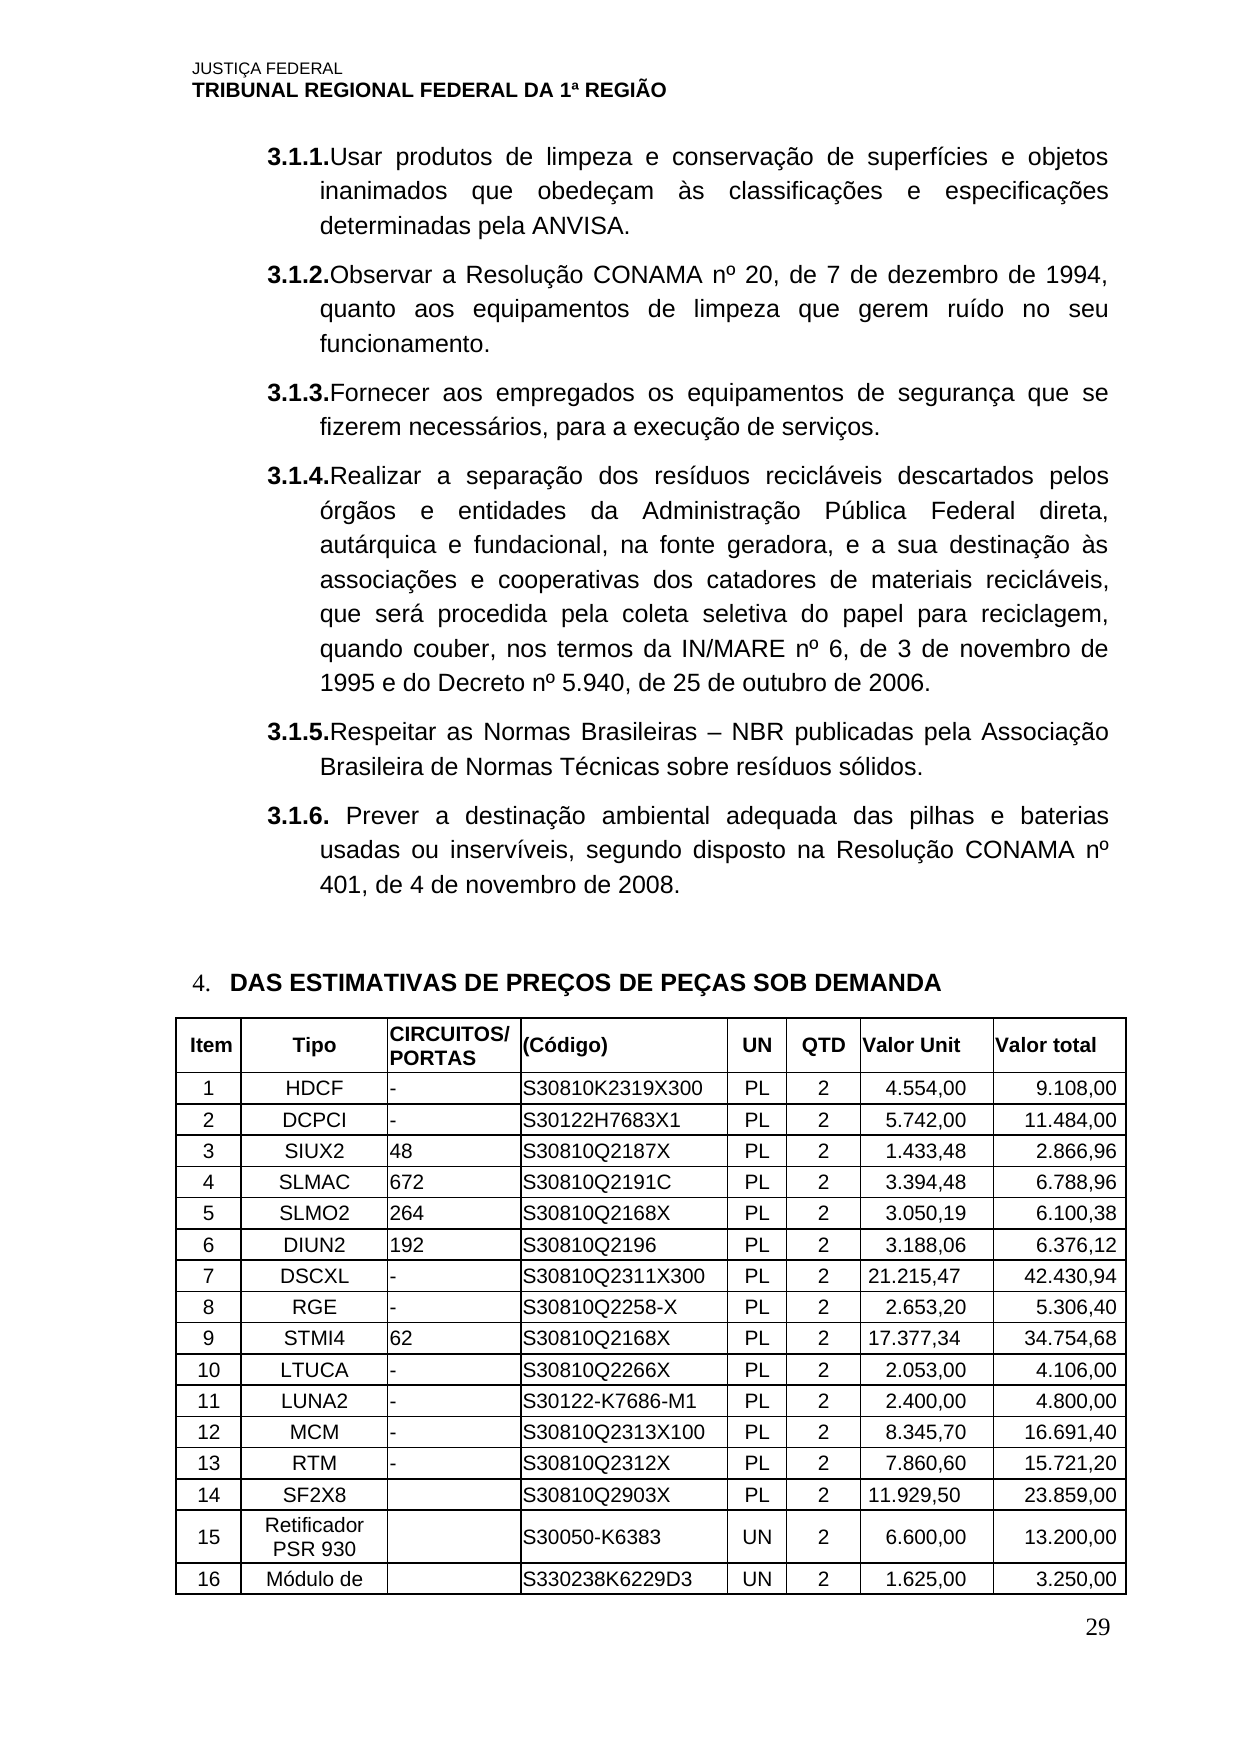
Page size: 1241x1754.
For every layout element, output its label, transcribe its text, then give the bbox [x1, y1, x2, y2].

table_cell PL [728, 1292, 786, 1322]
table_cell PL [728, 1261, 786, 1291]
table_cell PL [728, 1480, 786, 1509]
table_cell PL [728, 1230, 786, 1259]
table_cell 7 [177, 1261, 240, 1291]
table_cell 7.860,60 [861, 1448, 993, 1478]
table_cell S30810Q2313X100 [522, 1417, 727, 1447]
list Usar produtos de limpeza e conservação de superfícies e objetos inanimados que obedeçam às classificações e especificações determinadas pela ANVISA. [267, 142, 1110, 239]
table_cell - [388, 1121, 520, 1134]
table_cell 3.394,48 [861, 1167, 993, 1197]
table_cell 42.430,94 [994, 1261, 1125, 1291]
table_cell 2 [787, 1564, 860, 1593]
table_cell 2 [787, 1121, 860, 1134]
table_cell PL [728, 1198, 786, 1228]
table_cell HDCF [242, 1073, 359, 1103]
table_cell 3.250,00 [994, 1564, 1125, 1593]
table_cell S30810Q2258-X [522, 1292, 727, 1322]
table_header Valor total [1037, 1019, 1125, 1072]
table_cell S30122-K7686-M1 [522, 1386, 727, 1416]
table_cell 2.653,20 [861, 1292, 993, 1322]
table_cell 2 [787, 1230, 860, 1259]
table_cell 672 [388, 1167, 520, 1197]
table_cell 5 [177, 1198, 240, 1228]
list DAS ESTIMATIVAS DE PREÇOS DE PEÇAS SOB DEMANDA [192, 968, 359, 997]
table_cell 1.433,48 [861, 1136, 993, 1166]
table_cell MCM [242, 1417, 387, 1447]
list Realizar a separação dos resíduos recicláveis descartados pelos órgãos e entidades da Administração Pública Federal direta, autárquica e fundacional, na fonte geradora, e a sua destinação às associações e cooperativas dos catadores de materiais recicláveis, que será procedida pela coleta seletiva do papel para reciclagem, quando couber, nos termos da IN/MARE nº 6, de 3 de novembro de 1995 e do Decreto nº 5.940, de 25 de outubro de 2006. [1037, 461, 1110, 697]
table_cell 11.484,00 [994, 1105, 1125, 1134]
table_cell PL [728, 1448, 786, 1478]
list Fornecer aos empregados os equipamentos de segurança que se fizerem necessários, para a execução de serviços. [1037, 378, 1110, 441]
table_cell 2 [787, 1511, 860, 1562]
list Prever a destinação ambiental adequada das pilhas e baterias usadas ou inservíveis, segundo disposto na Resolução CONAMA nº 401, de 4 de novembro de 2008. [1037, 801, 1110, 898]
table_cell S30810Q2187X [522, 1136, 727, 1166]
table_cell Módulo de [242, 1564, 387, 1593]
table_cell 2 [787, 1448, 860, 1478]
list Prever a destinação ambiental adequada das pilhas e baterias usadas ou inservíveis, segundo disposto na Resolução CONAMA nº 401, de 4 de novembro de 2008. [267, 801, 359, 898]
table_cell S30810Q2312X [522, 1448, 727, 1478]
table_cell 8.345,70 [861, 1417, 993, 1447]
table_cell 13.200,00 [994, 1511, 1125, 1562]
list Observar a Resolução CONAMA nº 20, de 7 de dezembro de 1994, quanto aos equipamentos de limpeza que gerem ruído no seu funcionamento. [267, 260, 1110, 357]
table_cell 2.866,96 [994, 1136, 1125, 1166]
table_cell 2 [787, 1292, 860, 1322]
table_cell 2 [787, 1167, 860, 1197]
table_cell 3.188,06 [861, 1230, 993, 1259]
table_header Tipo [242, 1019, 359, 1072]
table_cell 4.800,00 [994, 1386, 1125, 1416]
table_cell 5.306,40 [994, 1292, 1125, 1322]
table_cell 6.376,12 [994, 1230, 1125, 1259]
table_cell 2 [787, 1323, 860, 1353]
table_cell Retificador PSR 930 [242, 1511, 387, 1562]
table_cell - [388, 1448, 520, 1478]
table_cell [388, 1511, 520, 1562]
list Realizar a separação dos resíduos recicláveis descartados pelos órgãos e entidades da Administração Pública Federal direta, autárquica e fundacional, na fonte geradora, e a sua destinação às associações e cooperativas dos catadores de materiais recicláveis, que será procedida pela coleta seletiva do papel para reciclagem, quando couber, nos termos da IN/MARE nº 6, de 3 de novembro de 1995 e do Decreto nº 5.940, de 25 de outubro de 2006. [267, 461, 359, 697]
table_cell 2 [787, 1355, 860, 1384]
table_cell 2 [787, 1261, 860, 1291]
table_cell SF2X8 [242, 1480, 387, 1509]
table_cell 2 [787, 1386, 860, 1416]
table_cell DSCXL [242, 1261, 387, 1291]
list Fornecer aos empregados os equipamentos de segurança que se fizerem necessários, para a execução de serviços. [267, 378, 359, 441]
table_cell RGE [242, 1292, 387, 1322]
table_cell S30810Q2168X [522, 1323, 727, 1353]
table_cell 8 [177, 1292, 240, 1322]
table_cell LTUCA [242, 1355, 387, 1384]
table_cell 6 [177, 1230, 240, 1259]
table_cell S30050-K6383 [522, 1511, 727, 1562]
table_cell 34.754,68 [994, 1323, 1125, 1353]
table_cell SLMAC [242, 1167, 387, 1197]
table_cell 6.600,00 [861, 1511, 993, 1562]
table_cell 3 [177, 1136, 240, 1166]
table_cell STMI4 [242, 1323, 387, 1353]
table_cell 11.929,50 [861, 1480, 993, 1509]
table_cell SIUX2 [242, 1136, 387, 1166]
table_cell ‑ [388, 1261, 520, 1291]
table_cell 10 [177, 1355, 240, 1384]
table_cell UN [728, 1511, 786, 1562]
table_cell 2 [787, 1417, 860, 1447]
table_cell S30810Q2266X [522, 1355, 727, 1384]
table_cell 9.108,00 [1037, 1073, 1125, 1103]
table_cell UN [728, 1564, 786, 1593]
table_cell 2 [787, 1136, 860, 1166]
table_cell 5.742,00 [861, 1121, 993, 1134]
table_cell 11 [177, 1386, 240, 1416]
table_cell 9 [177, 1323, 240, 1353]
table_cell 62 [388, 1323, 520, 1353]
table_cell 13 [177, 1448, 240, 1478]
table_cell RTM [242, 1448, 387, 1478]
table_cell 2 [787, 1480, 860, 1509]
table_cell DIUN2 [242, 1230, 387, 1259]
table_cell 16 [177, 1564, 240, 1593]
table_cell [388, 1480, 520, 1509]
table_cell 4 [177, 1167, 240, 1197]
table_cell 17.377,34 [861, 1323, 993, 1353]
table_cell LUNA2 [242, 1386, 387, 1416]
table_cell PL [728, 1386, 786, 1416]
table_cell 2.053,00 [861, 1355, 993, 1384]
table_cell [388, 1564, 520, 1593]
table_cell S30810Q2168X [522, 1198, 727, 1228]
table_cell 1.625,00 [861, 1564, 993, 1593]
table_cell 15 [177, 1511, 240, 1562]
table_cell - [388, 1417, 520, 1447]
table_cell 3.050,19 [861, 1198, 993, 1228]
table_cell 4.106,00 [994, 1355, 1125, 1384]
table_cell ‑ [388, 1355, 520, 1384]
table_cell 264 [388, 1198, 520, 1228]
table_cell 2 [177, 1105, 240, 1134]
table_cell PL [728, 1121, 786, 1134]
table_cell S30810Q2196 [522, 1230, 727, 1259]
table_cell 2.400,00 [861, 1386, 993, 1416]
table_cell 192 [388, 1230, 520, 1259]
table_cell S30122H7683X1 [522, 1121, 727, 1134]
table_cell S30810Q2191C [522, 1167, 727, 1197]
table_cell PL [728, 1167, 786, 1197]
table_cell 6.788,96 [994, 1167, 1125, 1197]
table_cell ‑ [388, 1292, 520, 1322]
table_cell 12 [177, 1417, 240, 1447]
table_cell 21.215,47 [861, 1261, 993, 1291]
list Respeitar as Normas Brasileiras – NBR publicadas pela Associação Brasileira de Normas Técnicas sobre resíduos sólidos. [1037, 717, 1110, 781]
table_cell 14 [177, 1480, 240, 1509]
table_cell 16.691,40 [994, 1417, 1125, 1447]
table_header Item [177, 1019, 240, 1072]
table_cell SLMO2 [242, 1198, 387, 1228]
table_cell S330238K6229D3 [522, 1564, 727, 1593]
table_cell PL [728, 1323, 786, 1353]
table_cell PL [728, 1136, 786, 1166]
table_cell 2 [787, 1198, 860, 1228]
table_cell S30810Q2311X300 [522, 1261, 727, 1291]
table_cell 48 [388, 1136, 520, 1166]
table_cell 1 [177, 1073, 240, 1103]
list DAS ESTIMATIVAS DE PREÇOS DE PEÇAS SOB DEMANDA [1037, 968, 1110, 997]
table_cell DCPCI [242, 1105, 387, 1134]
table_cell 6.100,38 [994, 1198, 1125, 1228]
list Respeitar as Normas Brasileiras – NBR publicadas pela Associação Brasileira de Normas Técnicas sobre resíduos sólidos. [267, 717, 359, 781]
table_cell 23.859,00 [994, 1480, 1125, 1509]
table_cell - [388, 1386, 520, 1416]
table_cell PL [728, 1355, 786, 1384]
table_cell PL [728, 1417, 786, 1447]
table_cell 15.721,20 [994, 1448, 1125, 1478]
table_cell S30810Q2903X [522, 1480, 727, 1509]
